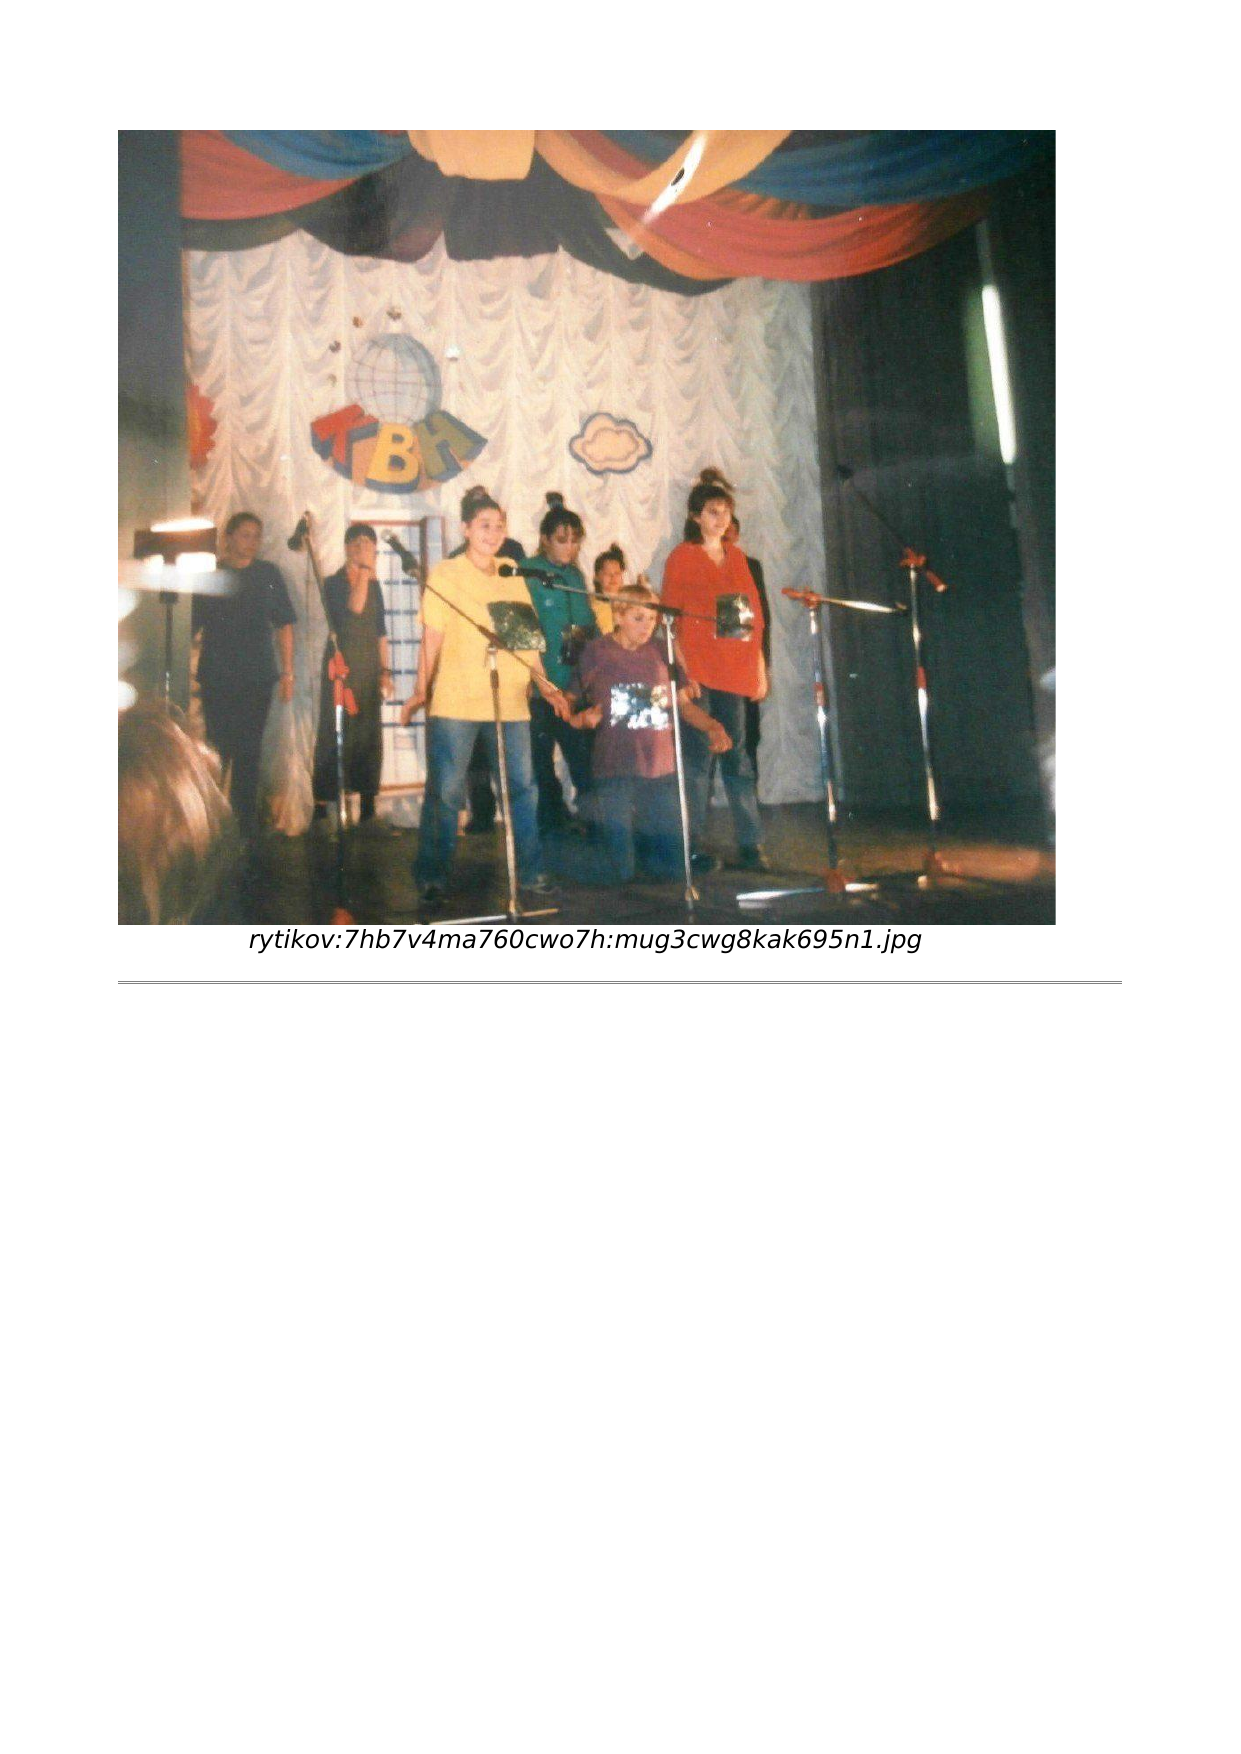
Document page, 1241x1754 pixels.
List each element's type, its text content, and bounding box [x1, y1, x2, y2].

picture [118, 130, 1056, 925]
text rytikov:7hb7v4ma760cwo7h:mug3cwg8kak695n1.jpg [118, 925, 1056, 954]
